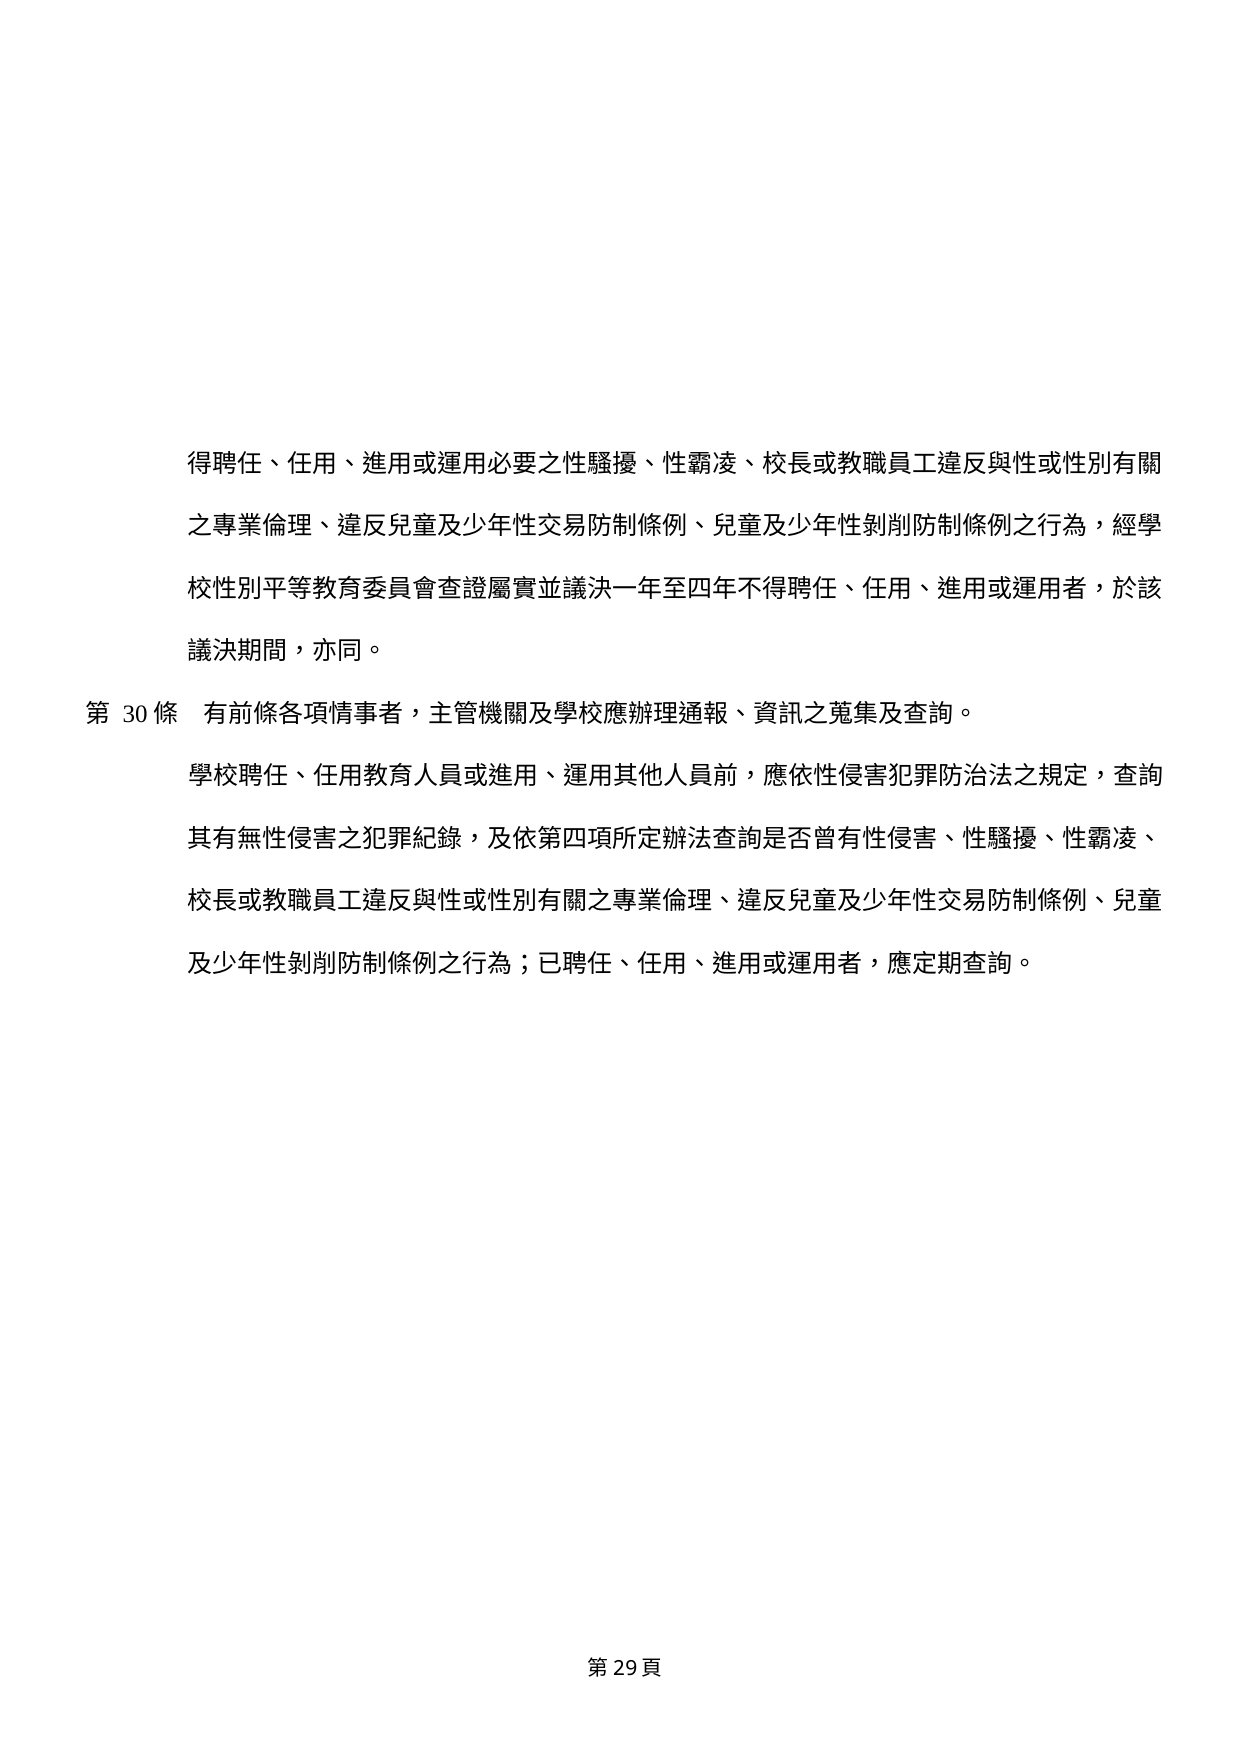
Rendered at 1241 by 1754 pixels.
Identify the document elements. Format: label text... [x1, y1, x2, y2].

text 第 30 條 有前條各項情事者，主管機關及學校應辦理通報、資訊之蒐集及查詢。 [85, 669, 1165, 732]
text 得聘任、任用、進用或運用必要之性騷擾、性霸凌、校長或教職員工違反與性或性別有關之專業倫理、違反兒童及少年性交易防制條例、兒童及少年性剝削防制條例之行為，經學校性別平等教育委員會查證屬實並議決一年至四年不得聘任、任用、進用或運用者，於該議決期間，亦同。 [188, 419, 1165, 669]
text 學校聘任、任用教育人員或進用、運用其他人員前，應依性侵害犯罪防治法之規定，查詢其有無性侵害之犯罪紀錄，及依第四項所定辦法查詢是否曾有性侵害、性騷擾、性霸凌、校長或教職員工違反與性或性別有關之專業倫理、違反兒童及少年性交易防制條例、兒童及少年性剝削防制條例之行為；已聘任、任用、進用或運用者，應定期查詢。 [188, 732, 1165, 982]
